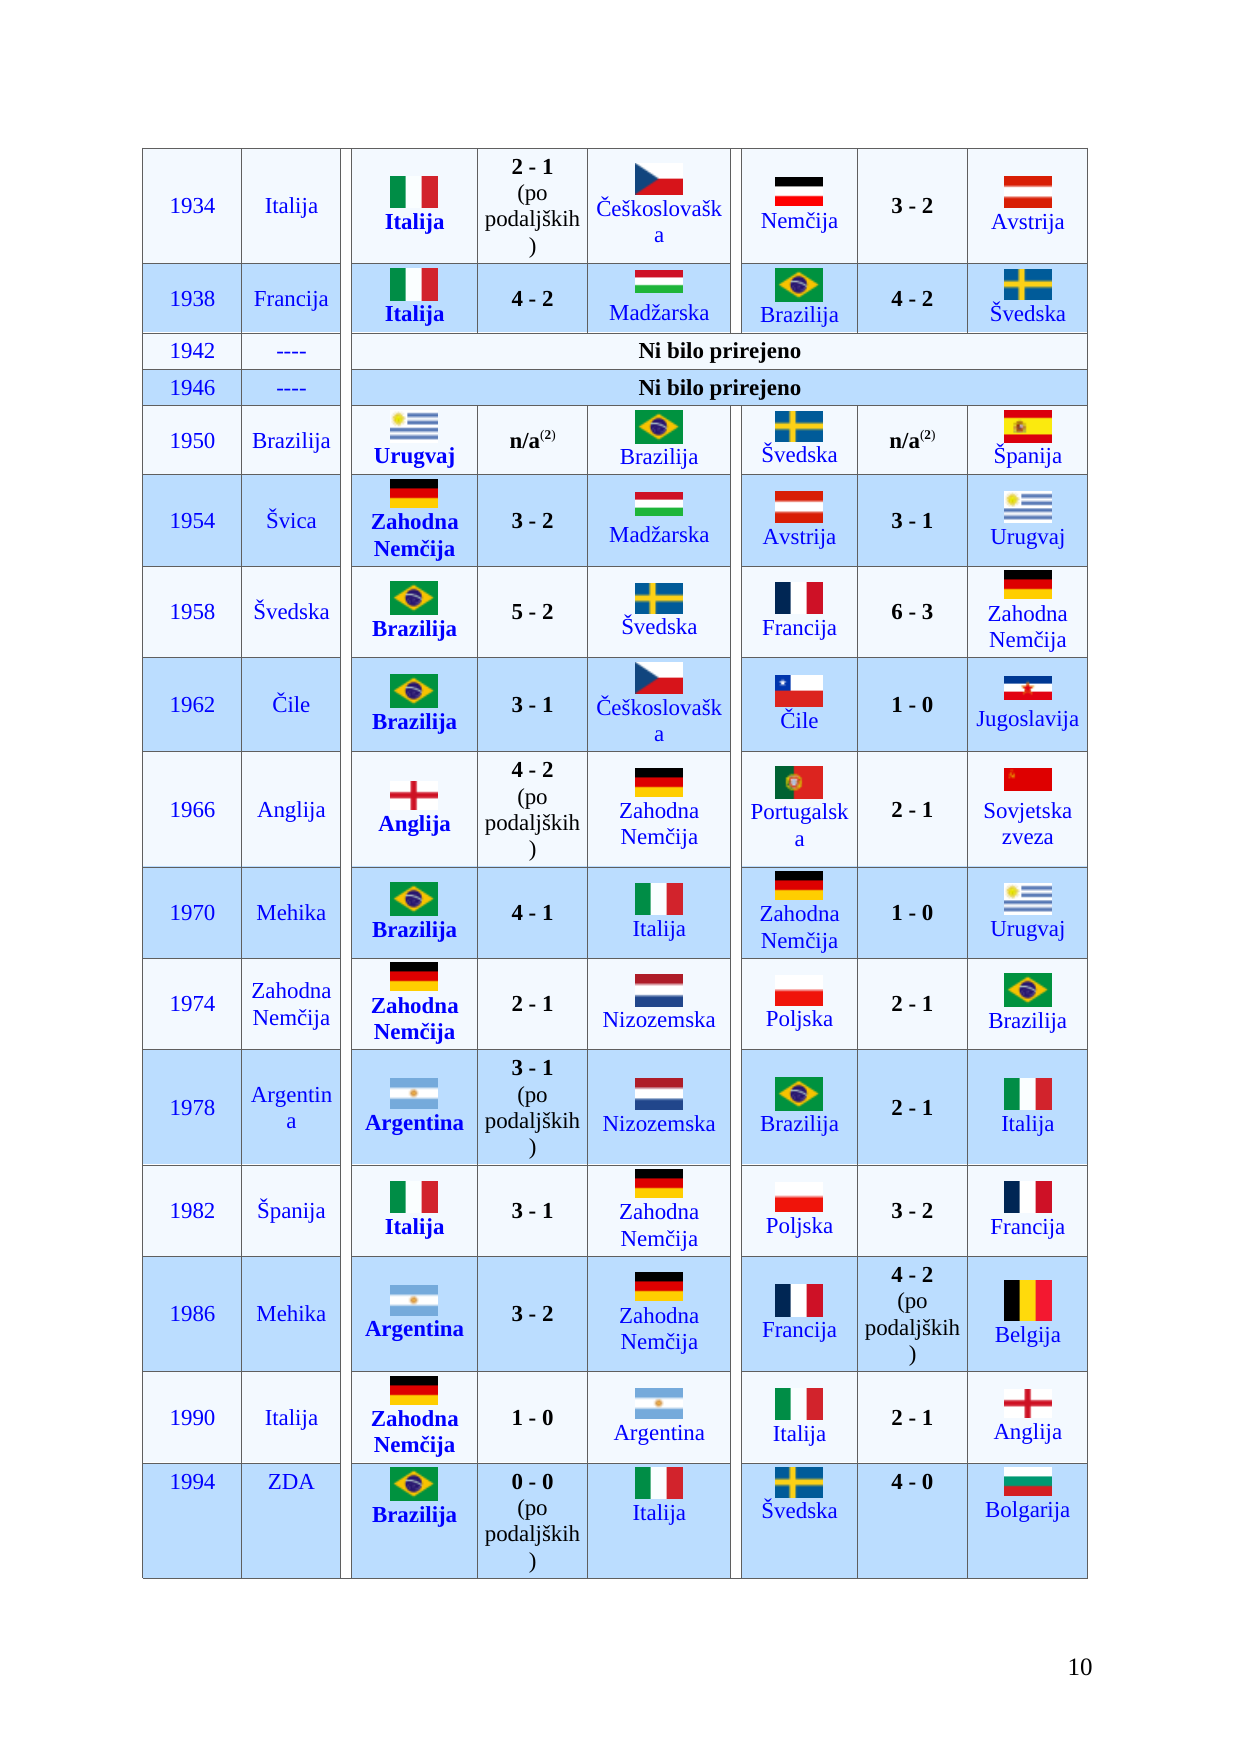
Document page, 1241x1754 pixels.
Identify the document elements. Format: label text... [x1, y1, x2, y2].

picture [775, 1182, 823, 1212]
table_cell Španija [242, 1166, 340, 1256]
table_cell 1 - 0 [858, 868, 967, 958]
table_cell Italija [742, 1372, 857, 1462]
table_cell Nemčija [742, 149, 857, 263]
table_cell Zahodna Nemčija [588, 1257, 730, 1371]
table_cell 3 - 1 [858, 475, 967, 566]
table_cell ---- [242, 334, 340, 369]
table_cell [731, 406, 741, 1578]
picture [775, 1284, 823, 1317]
table_cell 2 - 1 [858, 959, 967, 1049]
picture [390, 410, 438, 443]
table_cell Italija [588, 868, 730, 958]
picture [390, 1181, 438, 1213]
table_cell 6 - 3 [858, 567, 967, 657]
picture [775, 411, 823, 442]
table_cell Brazilija [242, 406, 340, 474]
picture [775, 1467, 823, 1498]
table_cell Francija [968, 1166, 1087, 1256]
picture [635, 1169, 683, 1198]
picture [635, 883, 683, 915]
table_cell Argentina [352, 1050, 477, 1164]
table_cell 1974 [143, 959, 241, 1049]
table_cell Ni bilo prirejeno [352, 370, 1087, 405]
picture [390, 962, 438, 991]
table_cell Zahodna Nemčija [968, 567, 1087, 657]
table_cell Zahodna Nemčija [588, 752, 730, 866]
picture [775, 975, 823, 1006]
table_cell Brazilija [742, 1050, 857, 1164]
table_cell Italija [968, 1050, 1087, 1164]
table_cell Zahodna Nemčija [352, 475, 477, 566]
table_cell Poljska [742, 959, 857, 1049]
table_cell Poljska [742, 1166, 857, 1256]
picture [775, 177, 823, 206]
table_cell 2 - 1 (po podaljških) [478, 149, 587, 263]
picture [390, 176, 438, 208]
table_cell 4 - 1 [478, 868, 587, 958]
picture [775, 1077, 823, 1111]
picture [1004, 491, 1052, 523]
picture [390, 268, 438, 301]
picture [1004, 1181, 1052, 1213]
table_cell 3 - 1 [478, 658, 587, 751]
table_cell Čile [742, 658, 857, 751]
picture [635, 1388, 683, 1419]
picture [390, 674, 438, 708]
table_cell 3 - 2 [478, 1257, 587, 1371]
table_cell 4 - 0 [858, 1464, 967, 1578]
picture [1004, 1467, 1052, 1496]
table_cell Italija [242, 149, 340, 263]
table_cell Brazilija [352, 1464, 477, 1578]
table_cell n/a(2) [858, 406, 967, 474]
table_cell ---- [242, 370, 340, 405]
table_cell Argentina [588, 1372, 730, 1462]
table_cell 1958 [143, 567, 241, 657]
picture [390, 781, 438, 810]
table_cell 1978 [143, 1050, 241, 1164]
table_cell 1 - 0 [858, 658, 967, 751]
picture [775, 675, 823, 707]
table_cell Mehika [242, 1257, 340, 1371]
table_cell Anglija [242, 752, 340, 866]
picture [775, 268, 823, 302]
table_cell Brazilija [968, 959, 1087, 1049]
table_cell Italija [352, 149, 477, 263]
table_cell Italija [352, 1166, 477, 1256]
table_cell 3 - 1 (po podaljških) [478, 1050, 587, 1164]
picture [390, 1285, 438, 1316]
table_cell 1966 [143, 752, 241, 866]
table_cell Zahodna Nemčija [588, 1166, 730, 1256]
picture [390, 1467, 438, 1501]
table_cell Bolgarija [968, 1464, 1087, 1578]
picture [635, 270, 683, 293]
table_cell Italija [242, 1372, 340, 1462]
table_cell 1994 [143, 1464, 241, 1578]
table_cell 1938 [143, 264, 241, 332]
table_cell 1986 [143, 1257, 241, 1371]
picture [775, 582, 823, 614]
picture [775, 766, 823, 799]
picture [775, 871, 823, 900]
picture [635, 583, 683, 614]
table_cell Ni bilo prirejeno [352, 334, 1087, 369]
table_cell Francija [242, 264, 340, 332]
picture [390, 479, 438, 508]
table_cell Francija [742, 1257, 857, 1371]
table_cell 2 - 1 [858, 752, 967, 866]
table_cell 1970 [143, 868, 241, 958]
table_cell Zahodna Nemčija [742, 868, 857, 958]
table_header [341, 149, 351, 1578]
picture [635, 974, 683, 1007]
picture [390, 1078, 438, 1109]
table_cell Anglija [968, 1372, 1087, 1462]
table_cell 1942 [143, 334, 241, 369]
picture [1004, 768, 1052, 791]
picture [1004, 570, 1052, 599]
table_cell Belgija [968, 1257, 1087, 1371]
table_cell Nizozemska [588, 959, 730, 1049]
table_cell Argentina [242, 1050, 340, 1164]
table_cell Zahodna Nemčija [352, 1372, 477, 1462]
table_cell Švedska [742, 1464, 857, 1578]
picture [635, 492, 683, 516]
table_cell 1 - 0 [478, 1372, 587, 1462]
picture [775, 491, 823, 523]
table_cell Češkoslovaška [588, 149, 730, 263]
picture [390, 581, 438, 615]
picture [1004, 1280, 1052, 1321]
table_cell Argentina [352, 1257, 477, 1371]
table_cell 2 - 1 [858, 1372, 967, 1462]
table_cell 2 - 1 [858, 1050, 967, 1164]
table_cell Španija [968, 406, 1087, 474]
table_cell Češkoslovaška [588, 658, 730, 751]
picture [635, 1078, 683, 1110]
table_cell Madžarska [588, 475, 730, 566]
table_cell 1946 [143, 370, 241, 405]
table_cell Brazilija [352, 868, 477, 958]
table_cell Čile [242, 658, 340, 751]
table_cell Francija [742, 567, 857, 657]
picture [635, 768, 683, 797]
table_cell Brazilija [742, 264, 857, 332]
picture [1004, 676, 1052, 700]
table_cell 1962 [143, 658, 241, 751]
table_cell Portugalska [742, 752, 857, 866]
table_cell 3 - 1 [478, 1166, 587, 1256]
table_cell Mehika [242, 868, 340, 958]
picture [635, 1467, 683, 1499]
table_cell Švedska [588, 567, 730, 657]
table_cell 0 - 0 (po podaljških) [478, 1464, 587, 1578]
picture [1004, 1389, 1052, 1418]
table_cell 4 - 2 (po podaljških) [478, 752, 587, 866]
table_cell 1934 [143, 149, 241, 263]
table_cell Švedska [242, 567, 340, 657]
table_cell 3 - 2 [858, 1166, 967, 1256]
picture [775, 1388, 823, 1420]
picture [1004, 883, 1052, 915]
picture [635, 662, 683, 694]
table_cell Nizozemska [588, 1050, 730, 1164]
picture [635, 410, 683, 444]
table_cell Zahodna Nemčija [352, 959, 477, 1049]
table_cell Urugvaj [968, 475, 1087, 566]
table_cell Zahodna Nemčija [242, 959, 340, 1049]
table_cell Madžarska [588, 264, 730, 332]
table_cell Švedska [968, 264, 1087, 332]
table_cell 5 - 2 [478, 567, 587, 657]
table_cell 4 - 2 (po podaljških) [858, 1257, 967, 1371]
table_cell 1950 [143, 406, 241, 474]
table_cell Sovjetska zveza [968, 752, 1087, 866]
table_cell Avstrija [968, 149, 1087, 263]
table_cell 1954 [143, 475, 241, 566]
table_cell Jugoslavija [968, 658, 1087, 751]
picture [635, 163, 683, 195]
table_cell Brazilija [352, 567, 477, 657]
picture [390, 882, 438, 916]
table_cell 1990 [143, 1372, 241, 1462]
table_header [731, 149, 741, 332]
table_cell Italija [588, 1464, 730, 1578]
table_cell Švedska [742, 406, 857, 474]
table_cell Avstrija [742, 475, 857, 566]
picture [1004, 410, 1052, 443]
table_cell Anglija [352, 752, 477, 866]
picture [390, 1376, 438, 1405]
table_cell Brazilija [352, 658, 477, 751]
table_cell Italija [352, 264, 477, 332]
table_cell Brazilija [588, 406, 730, 474]
picture [1004, 1078, 1052, 1110]
picture [1004, 176, 1052, 208]
table_cell 3 - 2 [478, 475, 587, 566]
picture [1004, 973, 1052, 1007]
picture [1004, 269, 1052, 300]
table_cell Švica [242, 475, 340, 566]
table_cell 1982 [143, 1166, 241, 1256]
table_cell n/a(2) [478, 406, 587, 474]
table_cell Urugvaj [968, 868, 1087, 958]
table_cell Urugvaj [352, 406, 477, 474]
table_cell ZDA [242, 1464, 340, 1578]
table_cell 4 - 2 [858, 264, 967, 332]
table_cell 4 - 2 [478, 264, 587, 332]
picture [635, 1272, 683, 1301]
table_cell 2 - 1 [478, 959, 587, 1049]
table_cell 3 - 2 [858, 149, 967, 263]
